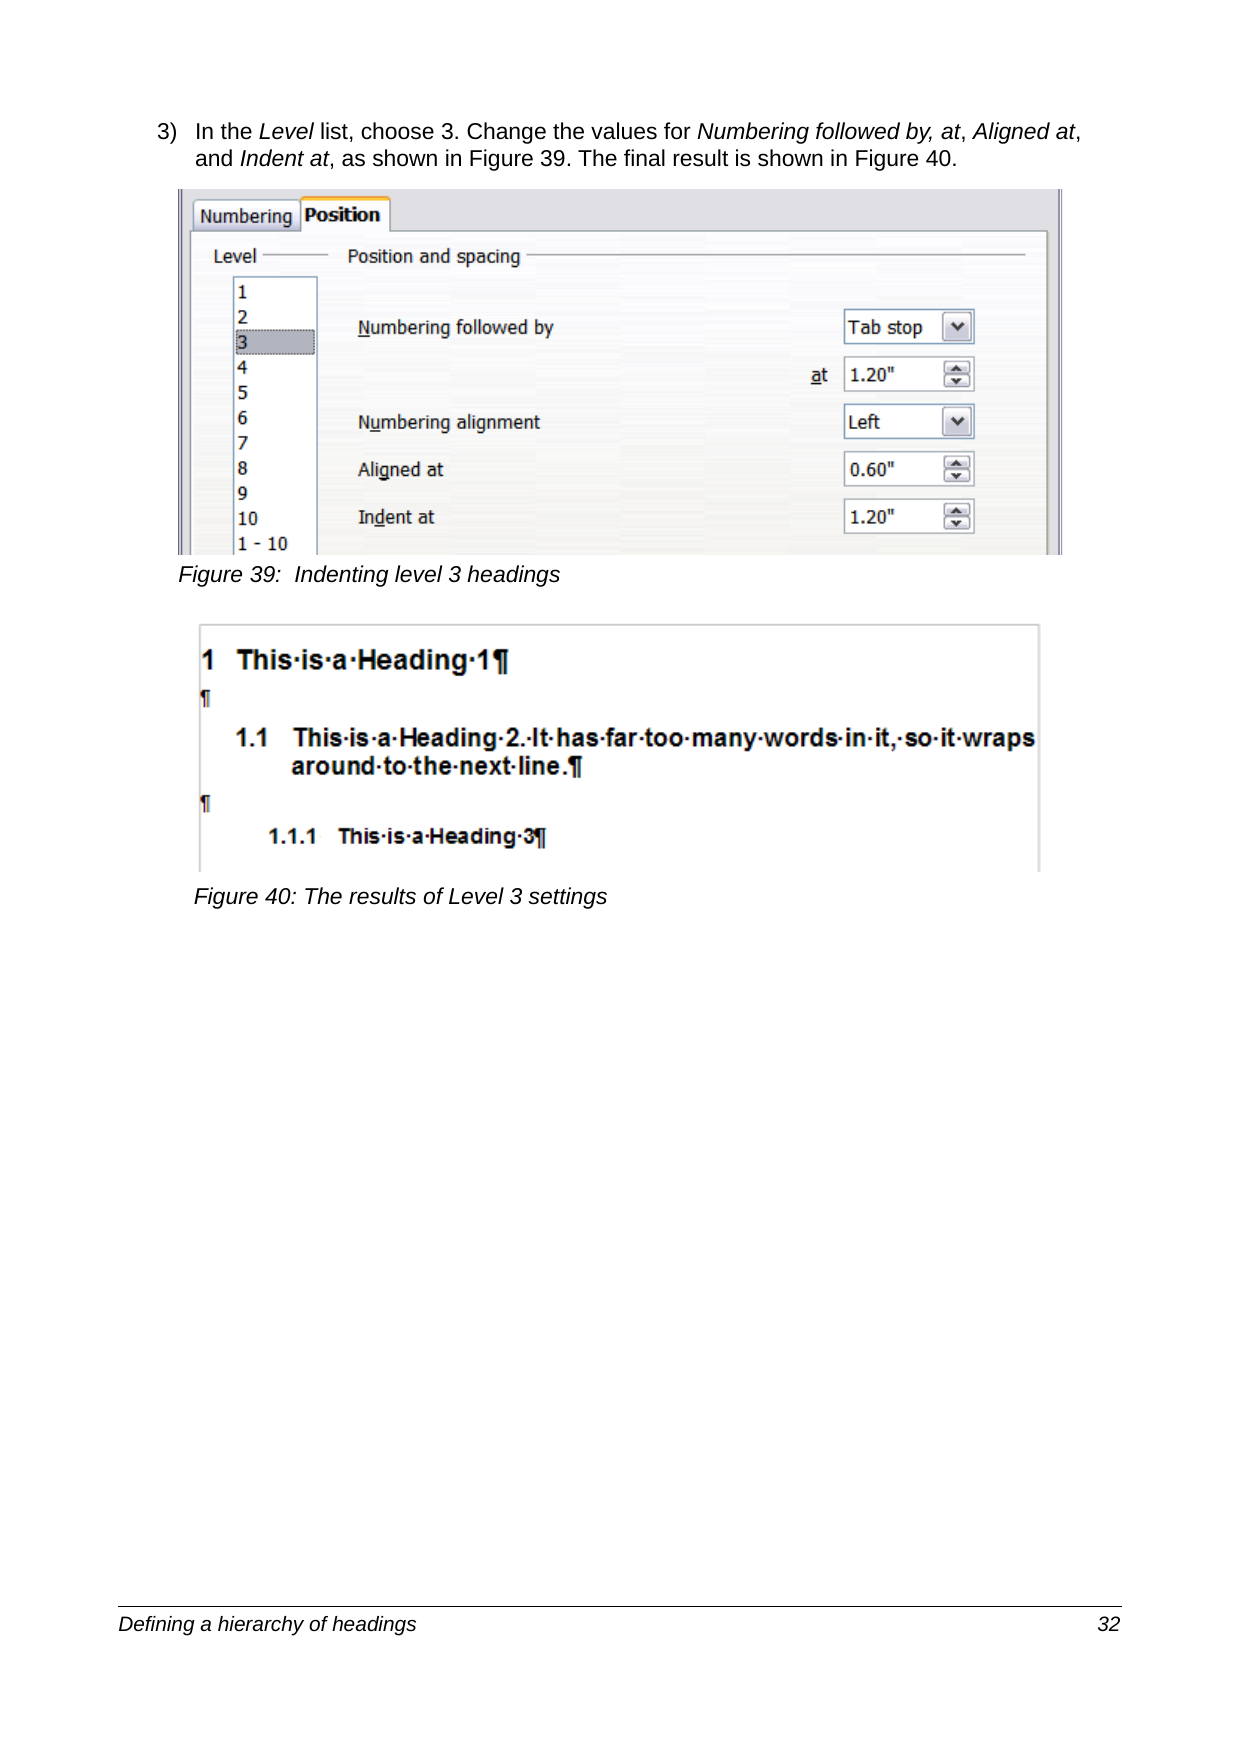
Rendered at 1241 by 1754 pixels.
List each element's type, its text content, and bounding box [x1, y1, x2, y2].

text Figure 40: The results of Level 3 settings [193, 883, 1047, 909]
picture [178, 189, 1063, 555]
list In the Level list, choose 3. Change the values for Numbering followed by, at, Aligned at, and Indent at, as shown in Figure 39. The final result is shown in Figure 40. [177, 118, 1122, 171]
text Figure 39: Indenting level 3 headings [178, 561, 1062, 587]
picture [193, 618, 1047, 877]
